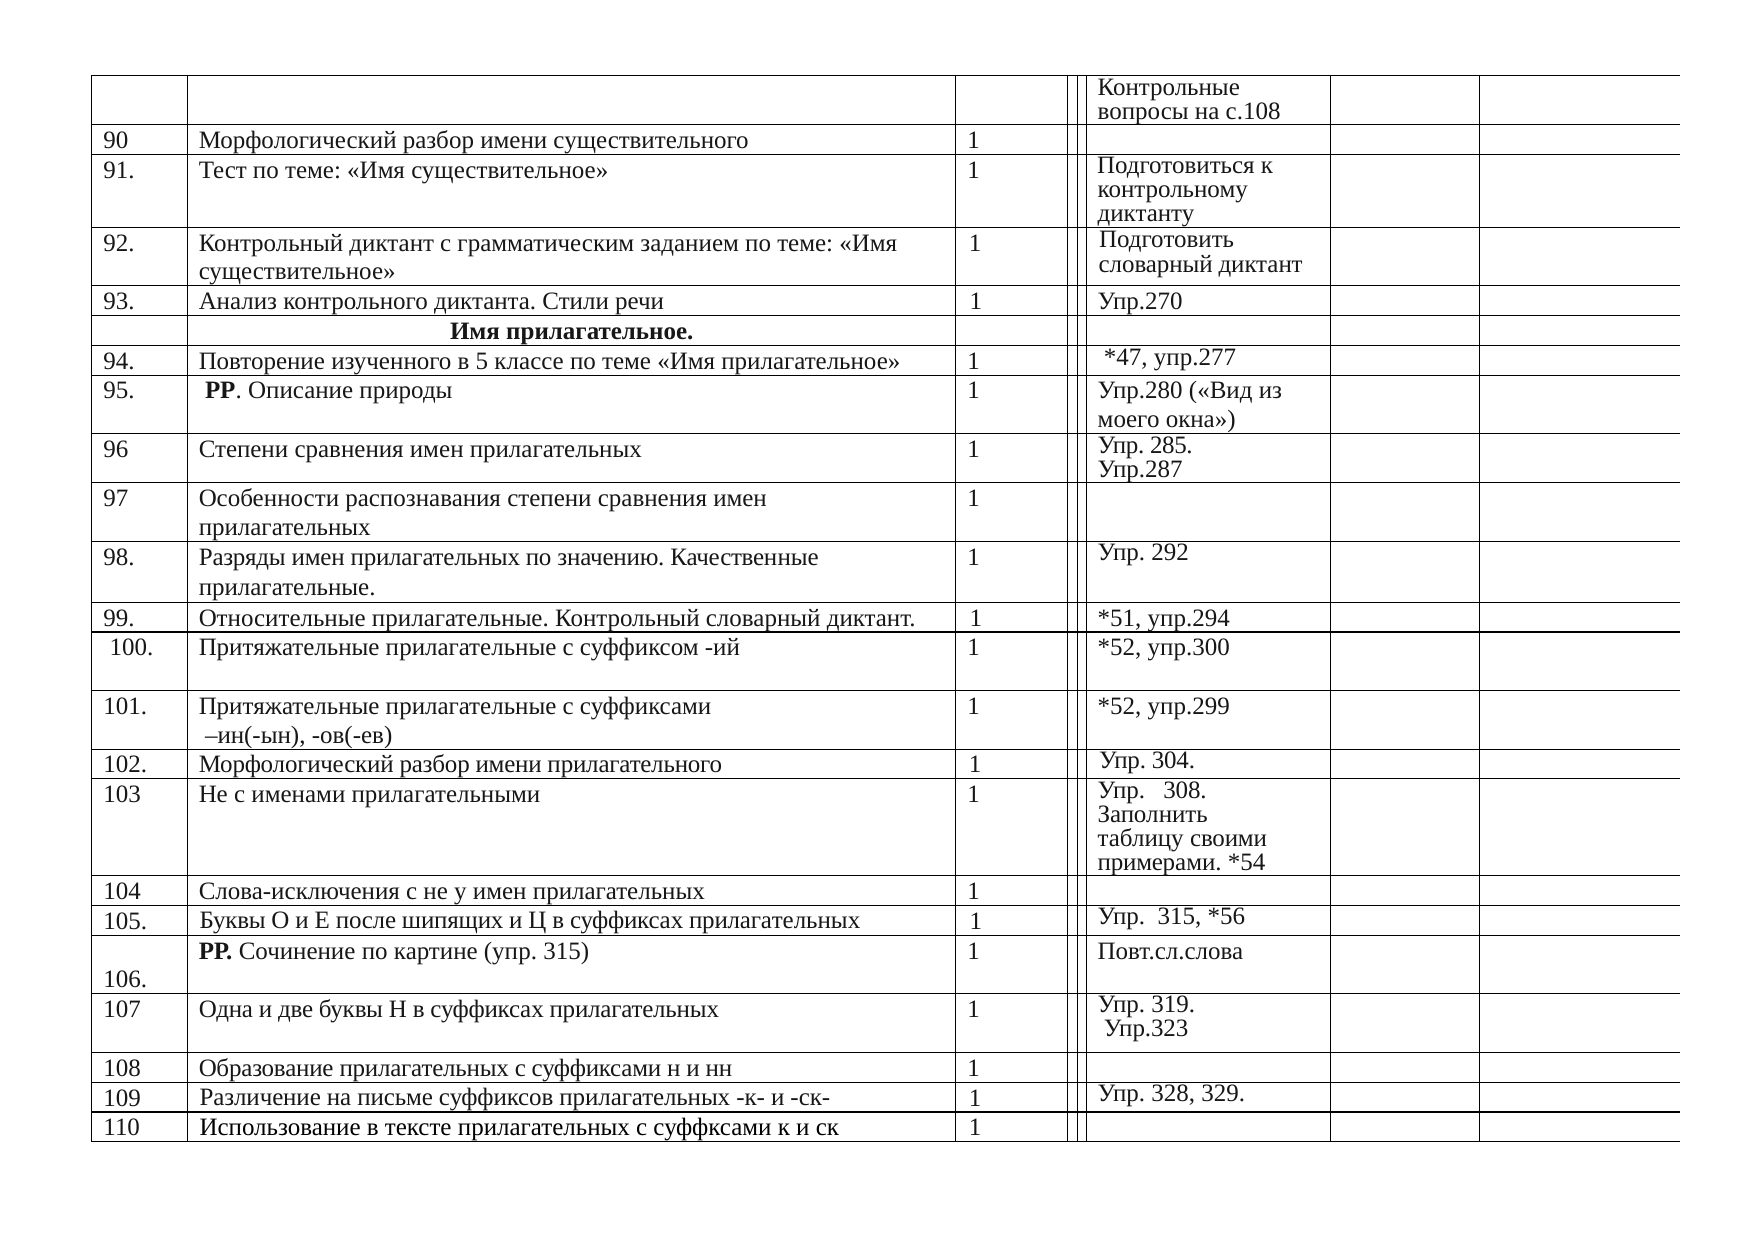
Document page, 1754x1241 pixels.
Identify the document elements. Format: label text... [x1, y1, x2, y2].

table_cell [1068, 936, 1077, 993]
table_cell [1068, 483, 1077, 541]
table_cell 1 [1057, 286, 1067, 315]
table_cell [1331, 155, 1479, 227]
table_cell 1 [956, 994, 1067, 1052]
table_cell 108 [92, 1053, 187, 1082]
table_cell 94. [92, 346, 187, 374]
table_cell Притяжательные прилагательные с суффиксом -ий [188, 633, 955, 690]
table_cell [1087, 483, 1330, 541]
table_cell [1078, 936, 1086, 993]
table_cell 91. [92, 155, 187, 227]
table_cell *52, упр.299 [1087, 691, 1330, 748]
table_cell [1068, 76, 1077, 124]
table_cell Упр. 308. Заполнить таблицу своими примерами. *54 [1319, 779, 1330, 875]
table_cell [1078, 376, 1086, 433]
table_cell Тест по теме: «Имя существительное» [188, 155, 955, 227]
table_cell [1087, 125, 1330, 154]
table_cell [1480, 434, 1680, 482]
table_cell [1331, 1113, 1479, 1141]
table_cell Упр. 315, *56 [1087, 906, 1330, 935]
table_cell [1068, 1053, 1077, 1082]
table_cell [1480, 1083, 1680, 1111]
table_cell [1078, 228, 1086, 285]
table_cell Упр. 328, 329. [1087, 1083, 1330, 1111]
table_cell [1331, 633, 1479, 690]
table_cell 90 [92, 125, 187, 154]
table_cell [1331, 1053, 1479, 1082]
table_cell [1480, 376, 1680, 433]
table_cell Разряды имен прилагательных по значению. Качественные прилагательные. [922, 542, 955, 602]
table_cell [1068, 633, 1077, 690]
table_cell 102. [92, 750, 187, 778]
table_cell [1331, 228, 1479, 285]
table_cell Повт.сл.слова [1087, 936, 1330, 993]
table_cell [1078, 286, 1086, 315]
table_cell 1 [956, 779, 1067, 875]
table_cell [1068, 434, 1077, 482]
table_cell [1331, 936, 1479, 993]
table_cell 1 [1057, 750, 1067, 778]
table_cell 1 [1057, 906, 1067, 935]
table_cell [1078, 155, 1086, 227]
table_cell [1078, 633, 1086, 690]
table_cell 95. [92, 376, 187, 433]
table_cell 1 [1057, 125, 1067, 154]
table_cell [1078, 434, 1086, 482]
table_cell 110 [92, 1113, 187, 1141]
table_cell [1480, 483, 1680, 541]
table_cell [1480, 228, 1680, 285]
table_cell 101. [92, 691, 187, 748]
table_cell 1 [956, 691, 1067, 748]
table_cell [1480, 346, 1680, 374]
table_cell 97 [92, 483, 187, 541]
table_cell 1 [1057, 1113, 1067, 1141]
table_cell [1078, 542, 1086, 602]
table_cell 1 [1057, 1083, 1067, 1111]
table_cell *51, упр.294 [1087, 603, 1330, 631]
table_cell 1 [956, 346, 967, 374]
table_cell 1 [1057, 346, 1067, 374]
table_cell [1068, 603, 1077, 631]
table_cell [1480, 286, 1680, 315]
table_cell [92, 316, 187, 345]
table_cell [1068, 155, 1077, 227]
table_cell 1 [956, 228, 1067, 285]
table_cell [1331, 994, 1479, 1052]
table_cell [1331, 286, 1479, 315]
table_cell [1068, 542, 1077, 602]
table_cell [1087, 1053, 1330, 1082]
table_cell 1 [956, 906, 969, 935]
table_cell [1078, 1053, 1086, 1082]
table_cell [1480, 542, 1680, 602]
table_cell 103 [92, 779, 187, 875]
table_cell [1480, 750, 1680, 778]
table_cell Одна и две буквы Н в суффиксах прилагательных [188, 994, 955, 1052]
table_cell [1068, 906, 1077, 935]
table_cell 1 [1057, 876, 1067, 905]
table_cell [1480, 936, 1680, 993]
table_cell Подготовиться к контрольному диктанту [1319, 155, 1330, 227]
table_cell 1 [1057, 603, 1067, 631]
table_cell [1078, 603, 1086, 631]
table_cell [1480, 994, 1680, 1052]
table_cell [1078, 906, 1086, 935]
table_cell [1480, 1053, 1680, 1082]
table_cell [1068, 750, 1077, 778]
table_cell [1331, 483, 1479, 541]
table_cell 1 [956, 76, 1067, 124]
table_cell [1068, 376, 1077, 433]
table_cell [1078, 316, 1086, 345]
table_cell [1078, 1083, 1086, 1111]
table_cell [1331, 1083, 1479, 1111]
table_cell [1078, 779, 1086, 875]
table_cell 1 [956, 125, 967, 154]
table_cell [956, 316, 969, 345]
table_cell [1480, 76, 1680, 124]
table_cell [1480, 603, 1680, 631]
table_cell 1 [956, 750, 968, 778]
table_cell 106. [92, 936, 187, 993]
table_cell [1068, 228, 1077, 285]
table_cell 93. [92, 286, 187, 315]
table_cell [1068, 286, 1077, 315]
table_cell [1078, 76, 1086, 124]
table_cell Упр.270 [1087, 286, 1330, 315]
table_cell 1 [956, 876, 967, 905]
table_cell Повторение темы «Имя существительное» [188, 76, 955, 124]
table_cell [1331, 76, 1479, 124]
table_cell 109 [92, 1083, 187, 1111]
table_cell [1087, 1113, 1330, 1141]
table_cell [92, 76, 187, 124]
table_cell *47, упр.277 [1087, 346, 1330, 374]
table_cell 104 [92, 876, 187, 905]
table_cell [1480, 876, 1680, 905]
table_cell Подготовить словарный диктант [1087, 228, 1330, 285]
table_cell [1480, 155, 1680, 227]
table_cell 92. [92, 228, 187, 285]
table_cell Упр. 285. Упр.287 [1319, 434, 1330, 482]
table_cell Буквы О и Е после шипящих и Ц в суффиксах прилагательных [188, 906, 955, 935]
table_cell [1480, 633, 1680, 690]
table_cell 1 [1057, 1053, 1067, 1082]
table_cell 1 [956, 936, 1067, 993]
table_cell Упр. 304. [1087, 750, 1330, 778]
table_cell Упр.280 («Вид из моего окна») [1087, 376, 1330, 433]
table_cell 1 [956, 286, 969, 315]
table_cell [1331, 876, 1479, 905]
table_cell 1 [956, 603, 969, 631]
table_cell [1331, 434, 1479, 482]
table_cell [1480, 1113, 1680, 1141]
table_cell Упр. 292 [1087, 542, 1330, 602]
table_cell 105. [92, 906, 187, 935]
table_cell [1078, 1113, 1086, 1141]
table_cell [1331, 346, 1479, 374]
table_cell 1 [956, 483, 1067, 541]
table_cell [1331, 691, 1479, 748]
table_cell [1078, 876, 1086, 905]
table_cell 1 [956, 434, 1067, 482]
table_cell [1331, 750, 1479, 778]
table_cell *52, упр.300 [1087, 633, 1330, 690]
table_cell [1480, 691, 1680, 748]
table_cell [1480, 779, 1680, 875]
table_cell 100. [92, 633, 187, 690]
table_cell [1078, 483, 1086, 541]
table_cell 1 [956, 542, 1067, 602]
table_cell [1331, 376, 1479, 433]
table_cell [1331, 542, 1479, 602]
table_cell 99. [92, 603, 187, 631]
table_cell РР. Описание природы [188, 376, 955, 433]
table_cell [1078, 691, 1086, 748]
table_cell Степени сравнения имен прилагательных [188, 434, 955, 482]
table_cell [1480, 906, 1680, 935]
table_cell [1068, 876, 1077, 905]
table_cell Упр. 319. Упр.323 [1087, 994, 1330, 1052]
table_cell [1068, 994, 1077, 1052]
table_cell [1068, 346, 1077, 374]
table_cell 1 [956, 1113, 968, 1141]
table_cell 1 [956, 376, 1067, 433]
table_cell [1068, 1113, 1077, 1141]
table_cell [1057, 316, 1067, 345]
table_cell 1 [956, 1083, 968, 1111]
table_cell [1087, 316, 1330, 345]
table_cell Упр. 285. Упр.287 [1087, 434, 1097, 482]
table_cell [1087, 876, 1330, 905]
table_cell 107 [92, 994, 187, 1052]
table_cell [1078, 346, 1086, 374]
table_cell [1480, 125, 1680, 154]
table_cell [1068, 779, 1077, 875]
table_cell [1331, 906, 1479, 935]
table_cell 1 [956, 633, 1067, 690]
table_cell [1331, 603, 1479, 631]
table_cell [1078, 994, 1086, 1052]
table_cell 96 [92, 434, 187, 482]
table_cell 98. [92, 542, 187, 602]
table_cell [1480, 316, 1680, 345]
table_cell Не с именами прилагательными [188, 779, 955, 875]
table_cell [1331, 779, 1479, 875]
table_cell PР. Сочинение по картине (упр. 315) [188, 936, 955, 993]
table_cell [1331, 316, 1479, 345]
table_cell [1068, 125, 1077, 154]
table_cell [1331, 125, 1479, 154]
table_cell [1068, 691, 1077, 748]
table_cell 1 [956, 155, 1067, 227]
table_cell [1068, 1083, 1077, 1111]
table_cell [1078, 125, 1086, 154]
table_cell 1 [956, 1053, 967, 1082]
table_cell [1068, 316, 1077, 345]
table_cell [1078, 750, 1086, 778]
